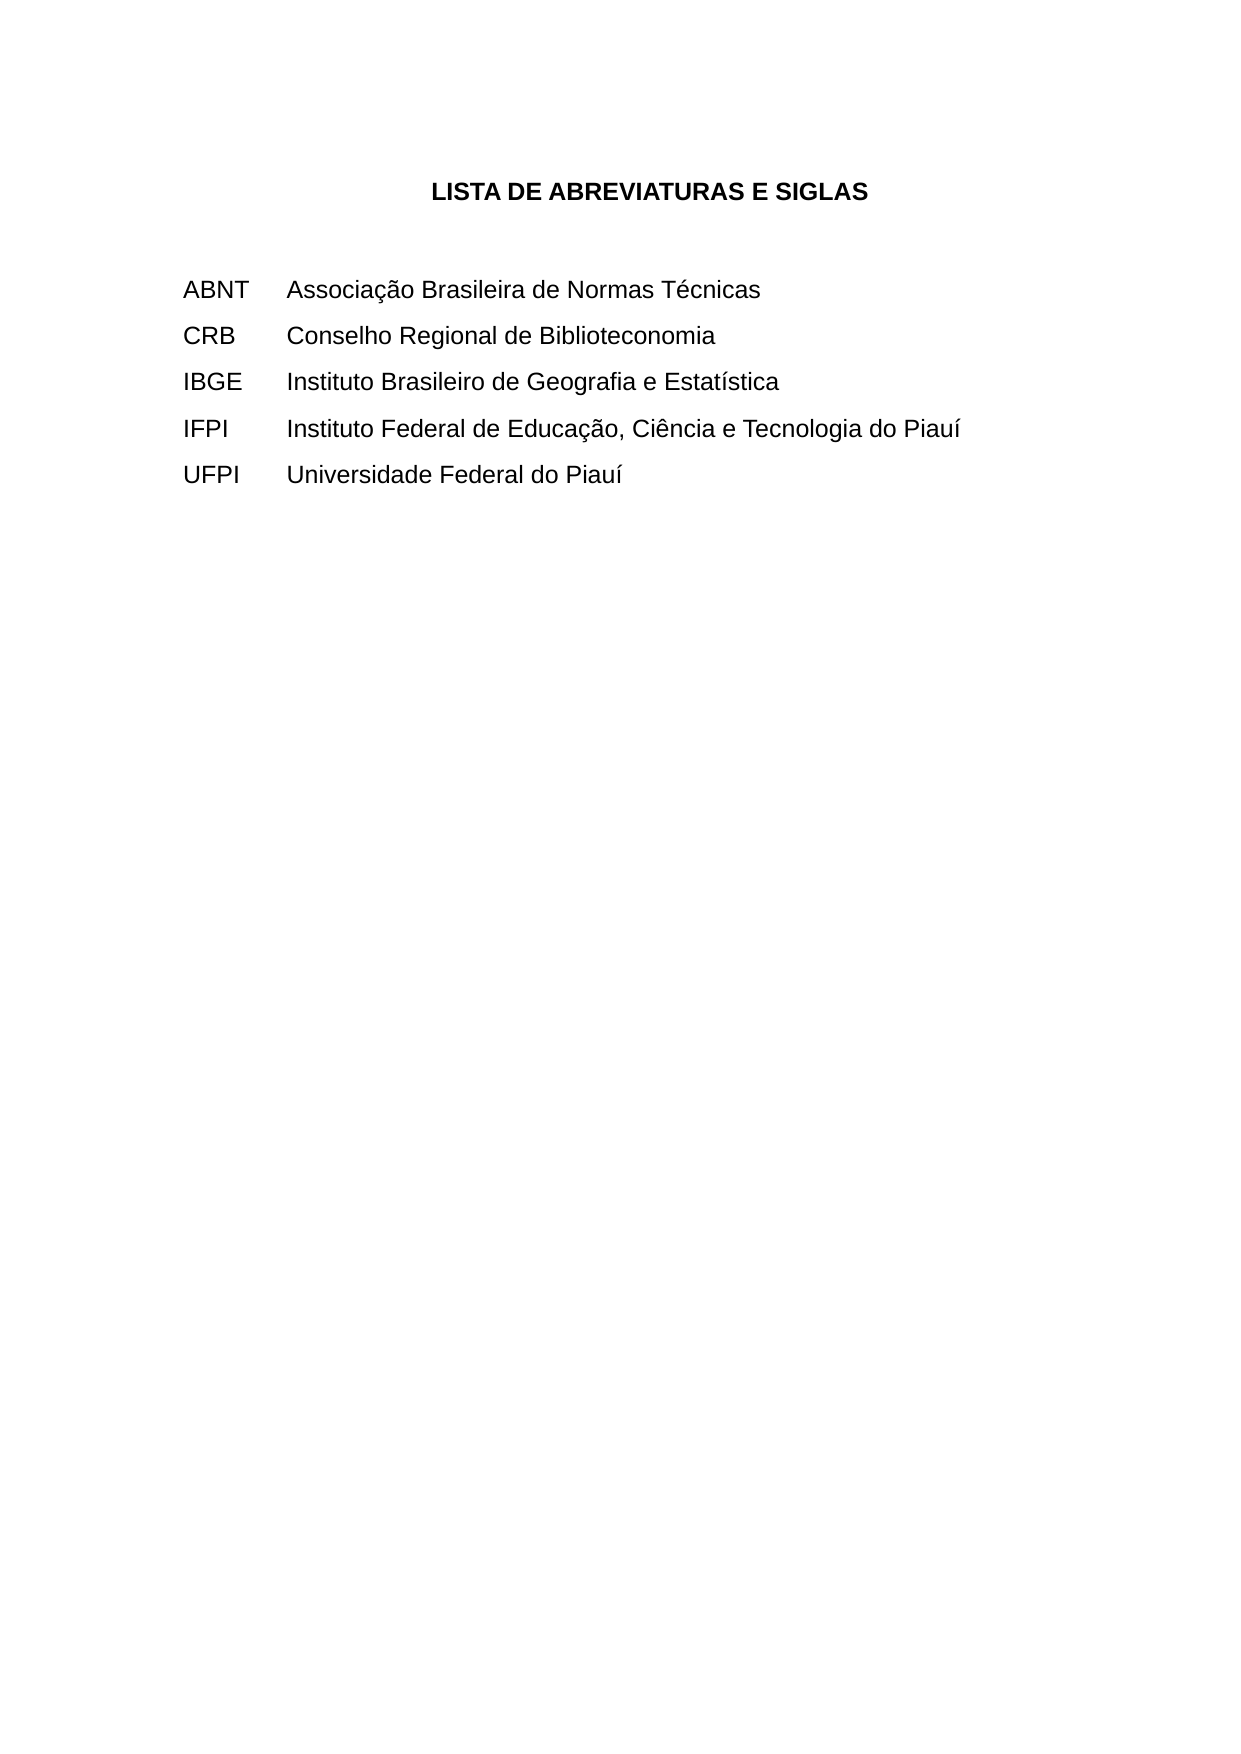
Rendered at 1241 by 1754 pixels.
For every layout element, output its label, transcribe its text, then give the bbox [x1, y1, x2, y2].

table_cell Conselho Regional de Biblioteconomia [281, 310, 1122, 356]
text LISTA DE ABREVIATURAS E SIGLAS [177, 177, 1122, 206]
table_cell IBGE [177, 356, 281, 402]
table_cell Instituto Brasileiro de Geografia e Estatística [281, 356, 1122, 402]
table_cell Instituto Federal de Educação, Ciência e Tecnologia do Piauí [281, 402, 1122, 448]
table_cell Universidade Federal do Piauí [281, 448, 1122, 494]
table_cell CRB [177, 310, 281, 356]
table_header ABNT [177, 264, 281, 309]
table_cell IFPI [177, 402, 281, 448]
table_cell UFPI [177, 448, 281, 494]
table_header Associação Brasileira de Normas Técnicas [281, 264, 1122, 309]
